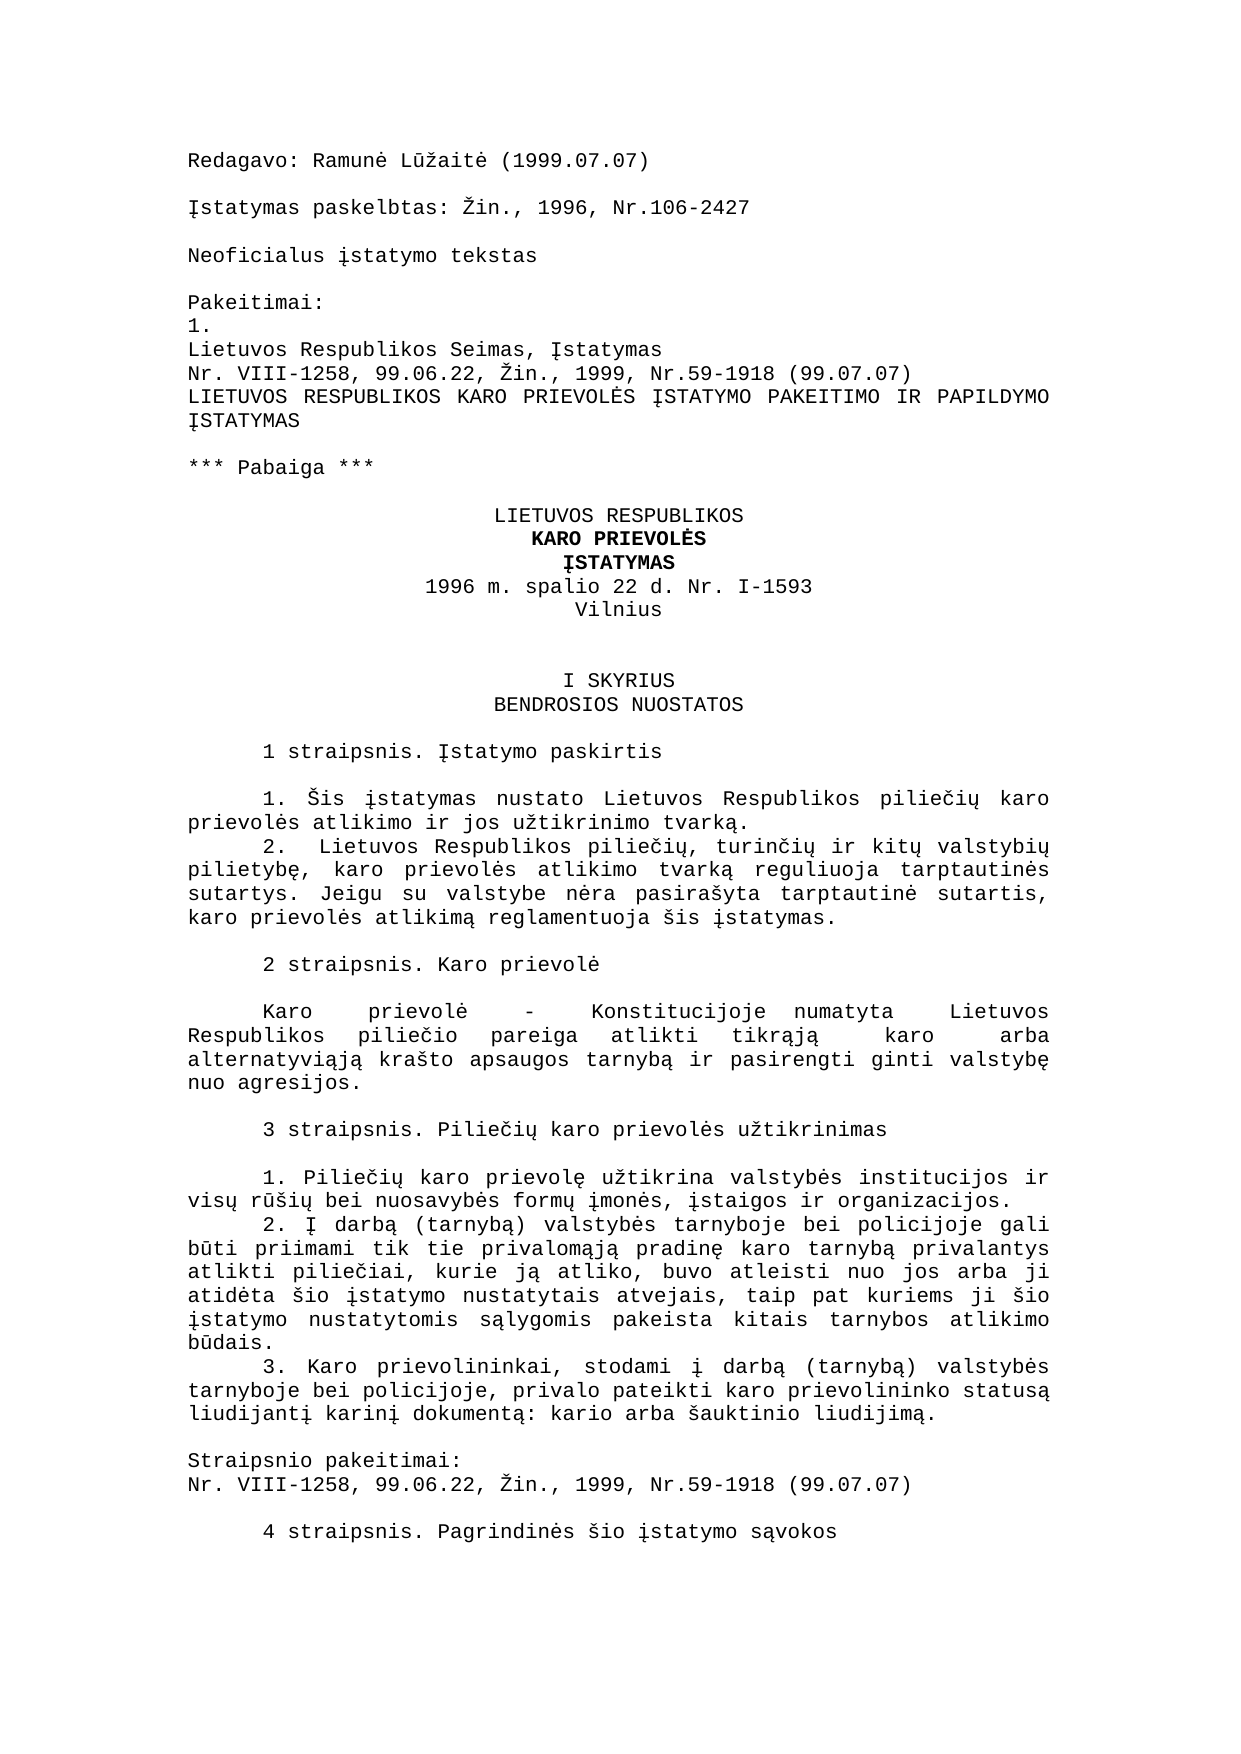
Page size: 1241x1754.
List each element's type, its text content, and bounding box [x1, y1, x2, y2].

text ĮSTATYMAS [187, 552, 1050, 576]
text 1. [187, 316, 1050, 339]
text Straipsnio pakeitimai: [187, 1451, 1050, 1474]
text 1. Šis įstatymas nustato Lietuvos Respublikos piliečių karo prievolės atlikimo ir jos užtikrinimo tvarką. [187, 788, 1050, 836]
text 1 straipsnis. Įstatymo paskirtis [187, 741, 1050, 765]
text Nr. VIII-1258, 99.06.22, Žin., 1999, Nr.59-1918 (99.07.07) [187, 1474, 1050, 1498]
text LIETUVOS RESPUBLIKOS [187, 505, 1050, 528]
text Vilnius [187, 599, 1050, 623]
text 2. Lietuvos Respublikos piliečių, turinčių ir kitų valstybių pilietybę, karo prievolės atlikimo tvarką reguliuoja tarptautinės sutartys. Jeigu su valstybe nėra pasirašyta tarptautinė sutartis, karo prievolės atlikimą reglamentuoja šis įstatymas. [187, 836, 1050, 930]
text Neoficialus įstatymo tekstas [187, 244, 1050, 268]
text 2 straipsnis. Karo prievolė [187, 954, 1050, 978]
text KARO PRIEVOLĖS [187, 528, 1050, 552]
text Karo prievolė - Konstitucijoje numatyta Lietuvos Respublikos piliečio pareiga atlikti tikrąją karo arba alternatyviąją krašto apsaugos tarnybą ir pasirengti ginti valstybę nuo agresijos. [187, 1001, 1050, 1096]
text Lietuvos Respublikos Seimas, Įstatymas [187, 339, 1050, 363]
text 1. Piliečių karo prievolę užtikrina valstybės institucijos ir visų rūšių bei nuosavybės formų įmonės, įstaigos ir organizacijos. [187, 1167, 1050, 1214]
text Įstatymas paskelbtas: Žin., 1996, Nr.106-2427 [187, 197, 1050, 221]
text 4 straipsnis. Pagrindinės šio įstatymo sąvokos [187, 1521, 1050, 1545]
text Redagavo: Ramunė Lūžaitė (1999.07.07) [187, 150, 1050, 174]
text 2. Į darbą (tarnybą) valstybės tarnyboje bei policijoje gali būti priimami tik tie privalomąją pradinę karo tarnybą privalantys atlikti piliečiai, kurie ją atliko, buvo atleisti nuo jos arba ji atidėta šio įstatymo nustatytais atvejais, taip pat kuriems ji šio įstatymo nustatytomis sąlygomis pakeista kitais tarnybos atlikimo būdais. [187, 1214, 1050, 1356]
text *** Pabaiga *** [187, 457, 1050, 481]
text 3. Karo prievolininkai, stodami į darbą (tarnybą) valstybės tarnyboje bei policijoje, privalo pateikti karo prievolininko statusą liudijantį karinį dokumentą: kario arba šauktinio liudijimą. [187, 1356, 1050, 1427]
text Nr. VIII-1258, 99.06.22, Žin., 1999, Nr.59-1918 (99.07.07) [187, 363, 1050, 386]
text 1996 m. spalio 22 d. Nr. I-1593 [187, 576, 1050, 599]
text BENDROSIOS NUOSTATOS [187, 694, 1050, 717]
text I SKYRIUS [187, 670, 1050, 694]
text Pakeitimai: [187, 292, 1050, 316]
text LIETUVOS RESPUBLIKOS KARO PRIEVOLĖS ĮSTATYMO PAKEITIMO IR PAPILDYMO ĮSTATYMAS [187, 386, 1050, 434]
text 3 straipsnis. Piliečių karo prievolės užtikrinimas [187, 1119, 1050, 1143]
